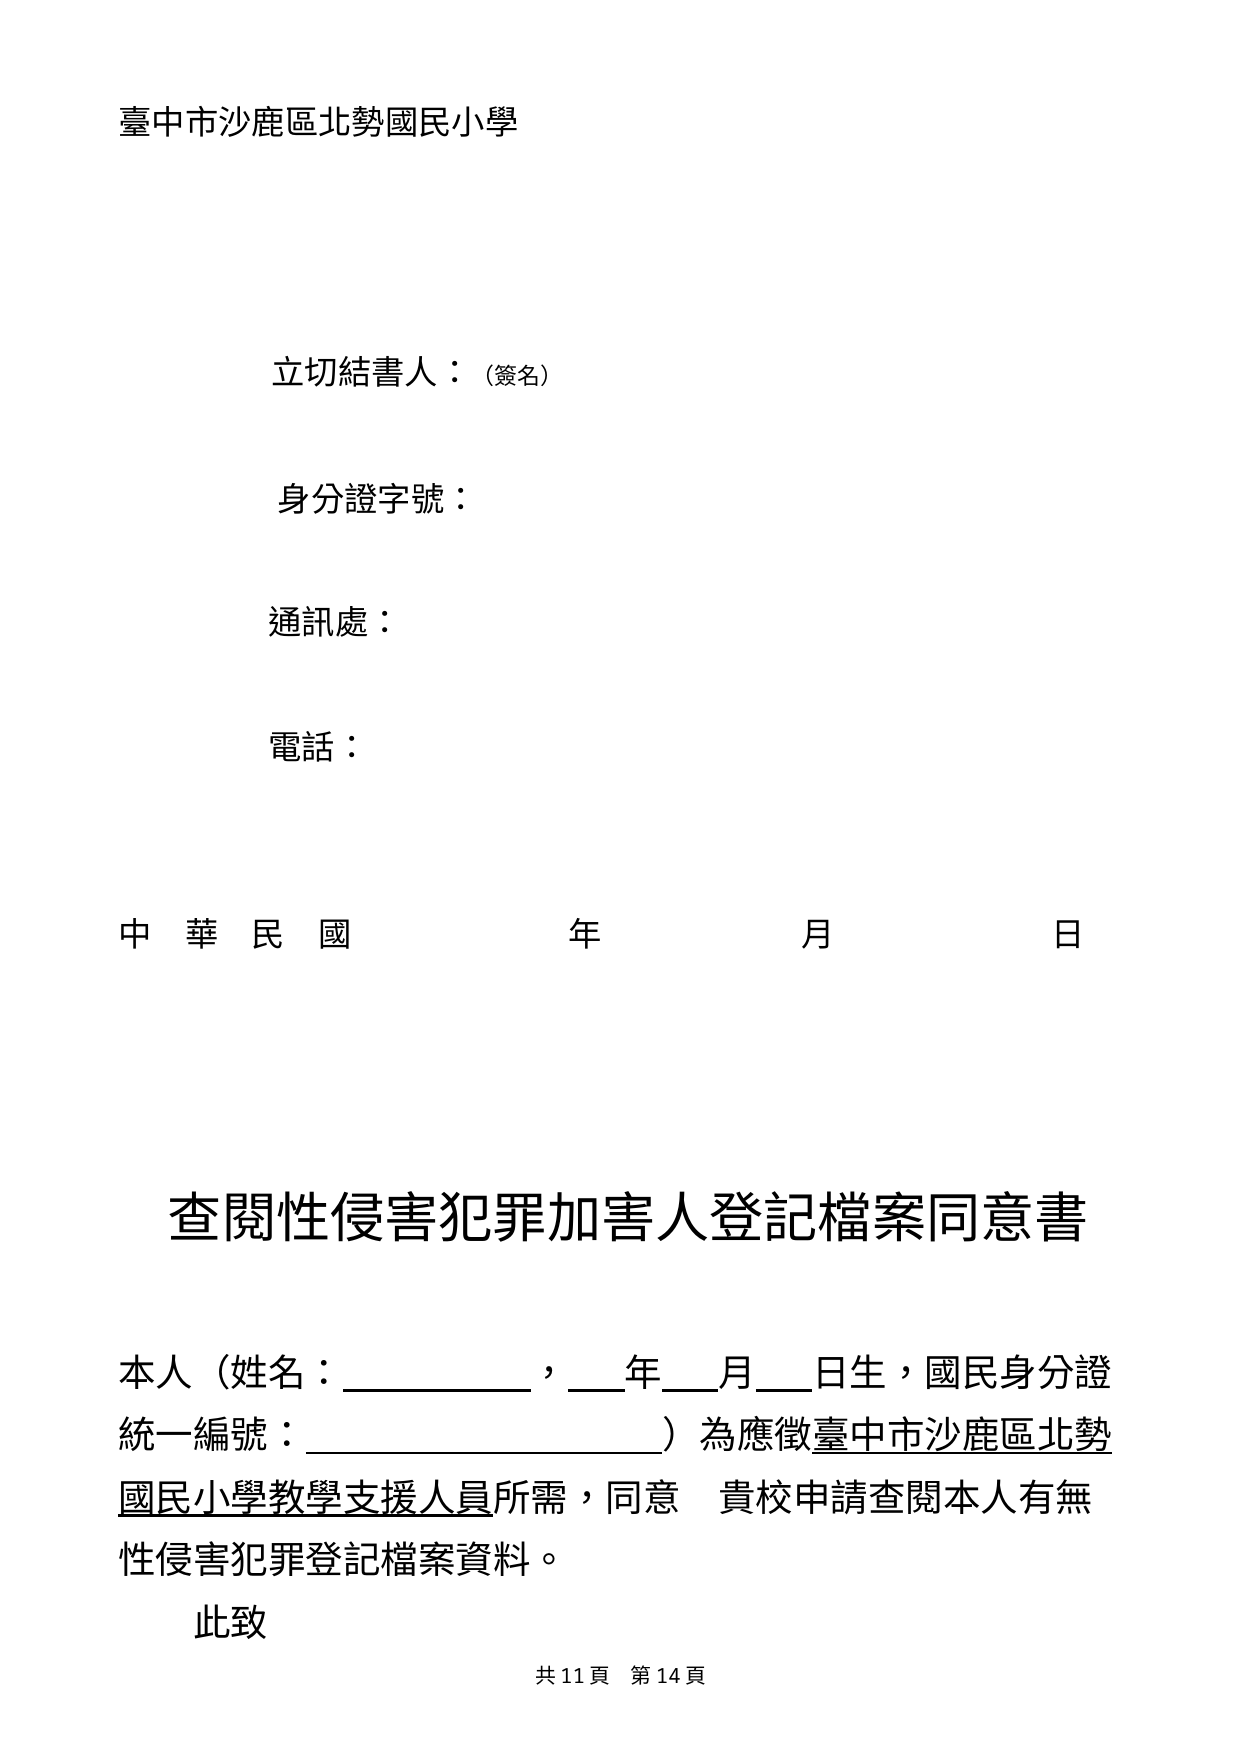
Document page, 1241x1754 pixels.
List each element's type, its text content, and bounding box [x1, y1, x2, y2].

text 本人（姓名： ， 年 月 日生，國民身分證統一編號： ）為應徵臺中市沙鹿區北勢國民小學教學支援人員所需，同意 貴校申請查閱本人有無性侵害犯罪登記檔案資料。 [118, 1328, 1122, 1578]
text 電話： [118, 703, 1122, 766]
text 臺中市沙鹿區北勢國民小學 [118, 78, 1122, 141]
text 此致 [118, 1578, 1122, 1641]
text 通訊處： [118, 578, 1122, 641]
text 立切結書人：（簽名） [118, 328, 1122, 391]
text 查閱性侵害犯罪加害人登記檔案同意書 [118, 1141, 1138, 1266]
text 中 華 民 國 年 月 日 [118, 891, 1122, 953]
text 身分證字號： [118, 453, 1122, 516]
